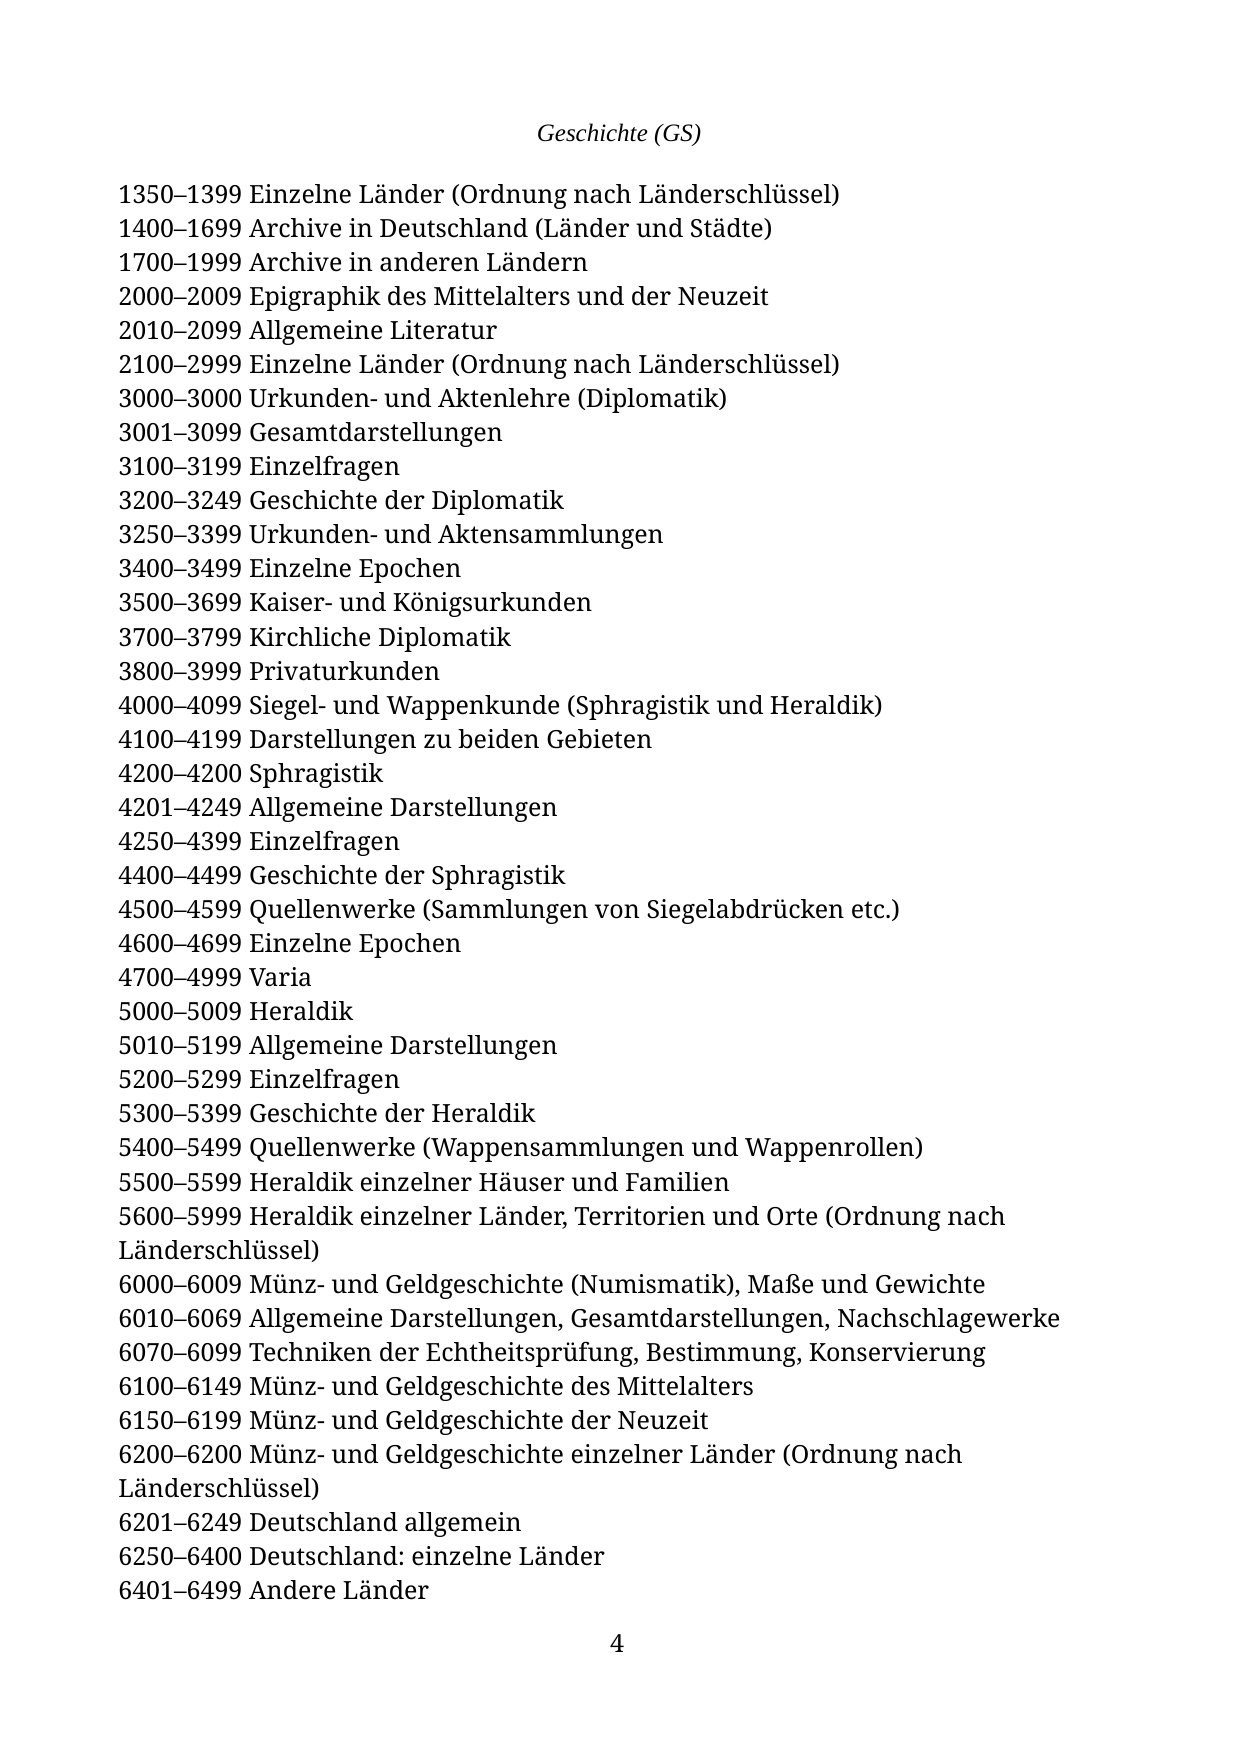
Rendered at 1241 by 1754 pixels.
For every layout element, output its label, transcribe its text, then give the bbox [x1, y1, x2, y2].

text 3800–3999 Privaturkunden [118, 653, 1122, 687]
text 2100–2999 Einzelne Länder (Ordnung nach Länderschlüssel) [118, 347, 1122, 381]
text 4500–4599 Quellenwerke (Sammlungen von Siegelabdrücken etc.) [118, 892, 1122, 926]
text 6150–6199 Münz- und Geldgeschichte der Neuzeit [118, 1403, 1122, 1437]
text 5600–5999 Heraldik einzelner Länder, Territorien und Orte (Ordnung nach Länderschlüssel) [118, 1198, 1122, 1266]
text 4250–4399 Einzelfragen [118, 823, 1122, 858]
text 5000–5009 Heraldik [118, 994, 1122, 1028]
text 5500–5599 Heraldik einzelner Häuser und Familien [118, 1164, 1122, 1198]
text 6250–6400 Deutschland: einzelne Länder [118, 1539, 1122, 1573]
text 5400–5499 Quellenwerke (Wappensammlungen und Wappenrollen) [118, 1130, 1122, 1164]
text 2000–2009 Epigraphik des Mittelalters und der Neuzeit [118, 278, 1122, 313]
text 3250–3399 Urkunden- und Aktensammlungen [118, 517, 1122, 551]
text 6201–6249 Deutschland allgemein [118, 1505, 1122, 1539]
text 3000–3000 Urkunden- und Aktenlehre (Diplomatik) [118, 381, 1122, 415]
text 4400–4499 Geschichte der Sphragistik [118, 858, 1122, 892]
text 6200–6200 Münz- und Geldgeschichte einzelner Länder (Ordnung nach Länderschlüssel) [118, 1437, 1122, 1505]
text 1400–1699 Archive in Deutschland (Länder und Städte) [118, 210, 1122, 244]
text 6401–6499 Andere Länder [118, 1573, 1122, 1607]
text 3400–3499 Einzelne Epochen [118, 551, 1122, 585]
text 1350–1399 Einzelne Länder (Ordnung nach Länderschlüssel) [118, 176, 1122, 210]
text 6070–6099 Techniken der Echtheitsprüfung, Bestimmung, Konservierung [118, 1334, 1122, 1368]
text 6100–6149 Münz- und Geldgeschichte des Mittelalters [118, 1368, 1122, 1403]
text 4200–4200 Sphragistik [118, 755, 1122, 789]
text 2010–2099 Allgemeine Literatur [118, 313, 1122, 347]
text 3700–3799 Kirchliche Diplomatik [118, 619, 1122, 653]
text 5300–5399 Geschichte der Heraldik [118, 1096, 1122, 1130]
text 3001–3099 Gesamtdarstellungen [118, 415, 1122, 449]
text 4000–4099 Siegel- und Wappenkunde (Sphragistik und Heraldik) [118, 687, 1122, 721]
text 6010–6069 Allgemeine Darstellungen, Gesamtdarstellungen, Nachschlagewerke [118, 1300, 1122, 1334]
text 3200–3249 Geschichte der Diplomatik [118, 483, 1122, 517]
text 4201–4249 Allgemeine Darstellungen [118, 789, 1122, 823]
text 4100–4199 Darstellungen zu beiden Gebieten [118, 721, 1122, 755]
text 3100–3199 Einzelfragen [118, 449, 1122, 483]
text 3500–3699 Kaiser- und Königsurkunden [118, 585, 1122, 619]
text 4700–4999 Varia [118, 960, 1122, 994]
text 5200–5299 Einzelfragen [118, 1062, 1122, 1096]
text 4600–4699 Einzelne Epochen [118, 926, 1122, 960]
text 1700–1999 Archive in anderen Ländern [118, 244, 1122, 278]
text 5010–5199 Allgemeine Darstellungen [118, 1028, 1122, 1062]
text 6000–6009 Münz- und Geldgeschichte (Numismatik), Maße und Gewichte [118, 1266, 1122, 1300]
